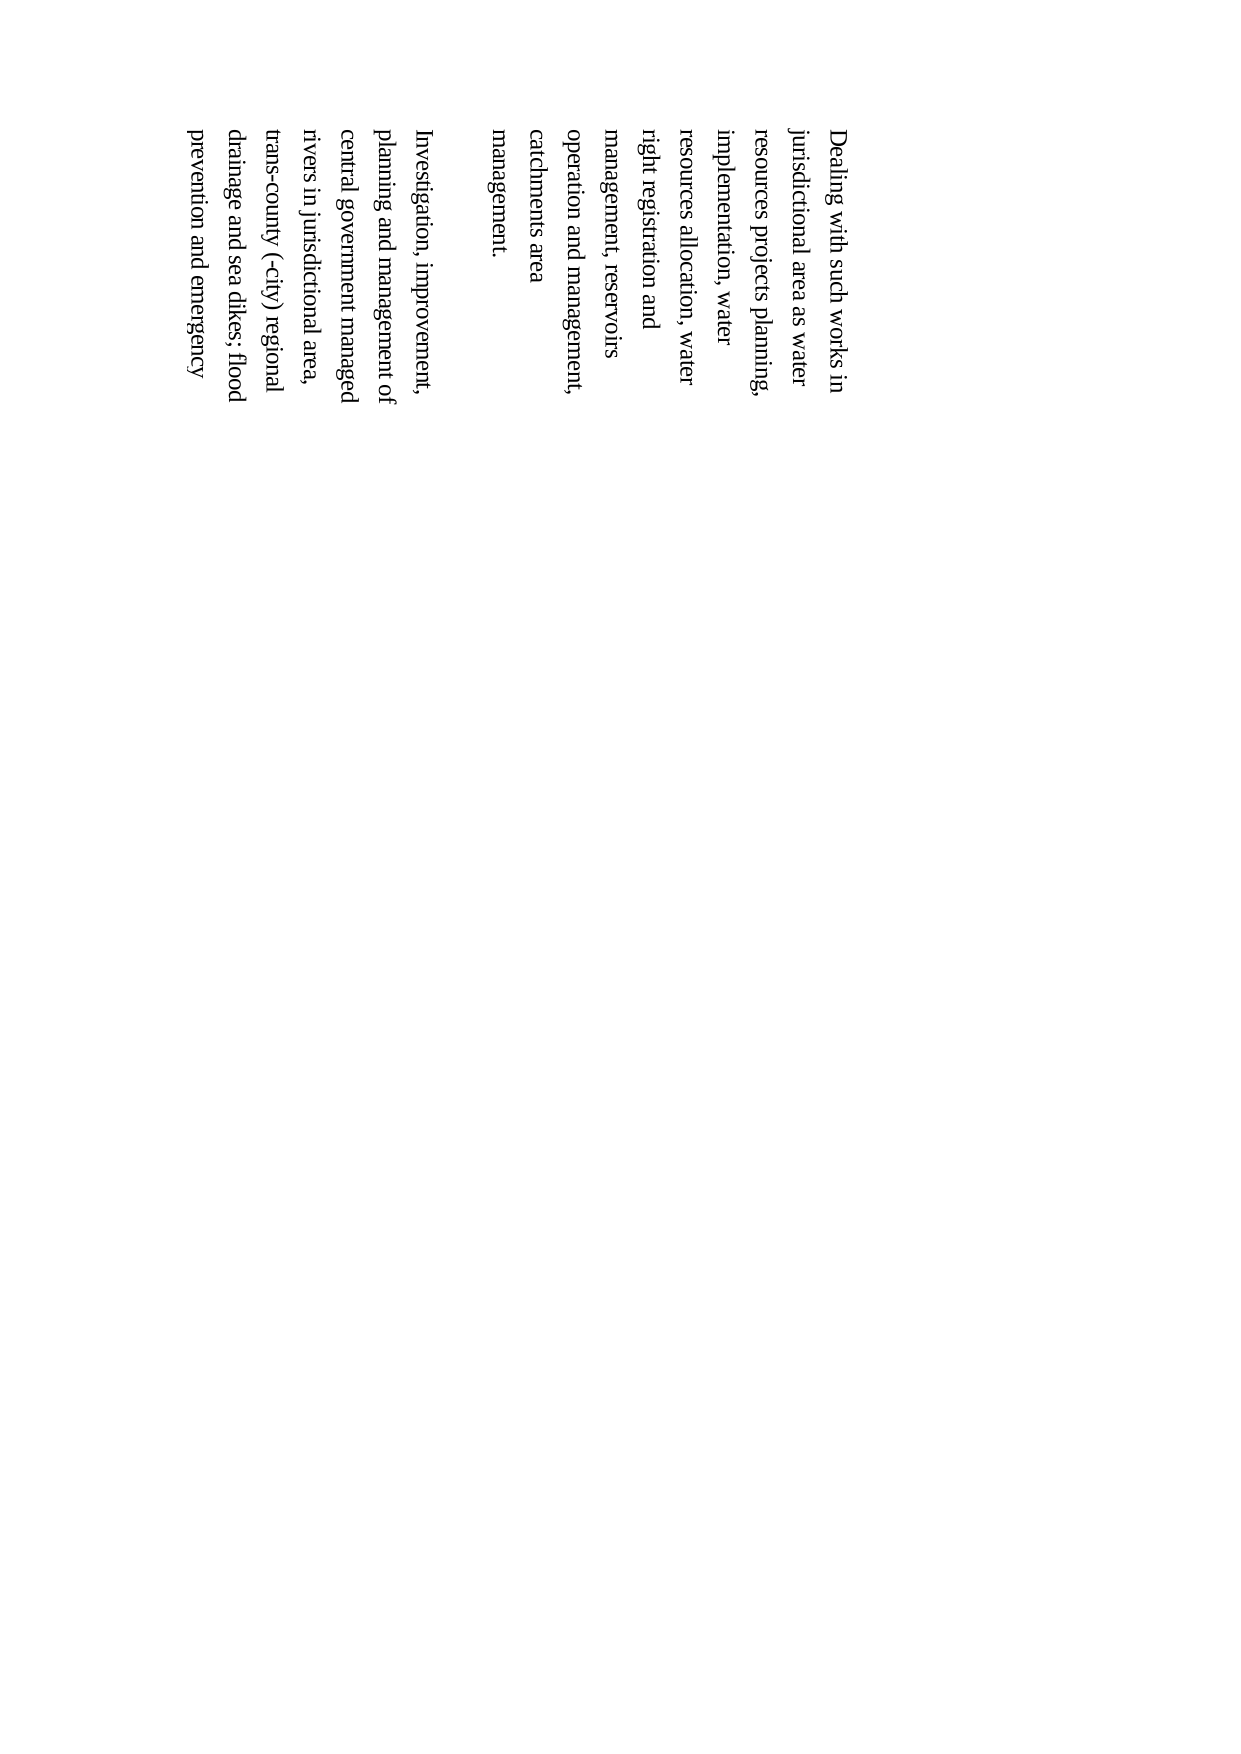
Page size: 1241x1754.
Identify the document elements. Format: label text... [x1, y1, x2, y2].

table_cell [861, 123, 936, 414]
table_cell Investigation, improvement, planning and management of central government managed rivers in jurisdictional area, trans-county (-city) regional drainage and sea dikes; flood prevention and emergency works. [184, 123, 447, 414]
table_cell Dealing with such works in jurisdictional area as water resources projects planning, implementation, water resources allocation, water right registration and management, reservoirs operation and management, catchments area management. [447, 123, 861, 414]
table_cell [936, 123, 1093, 414]
